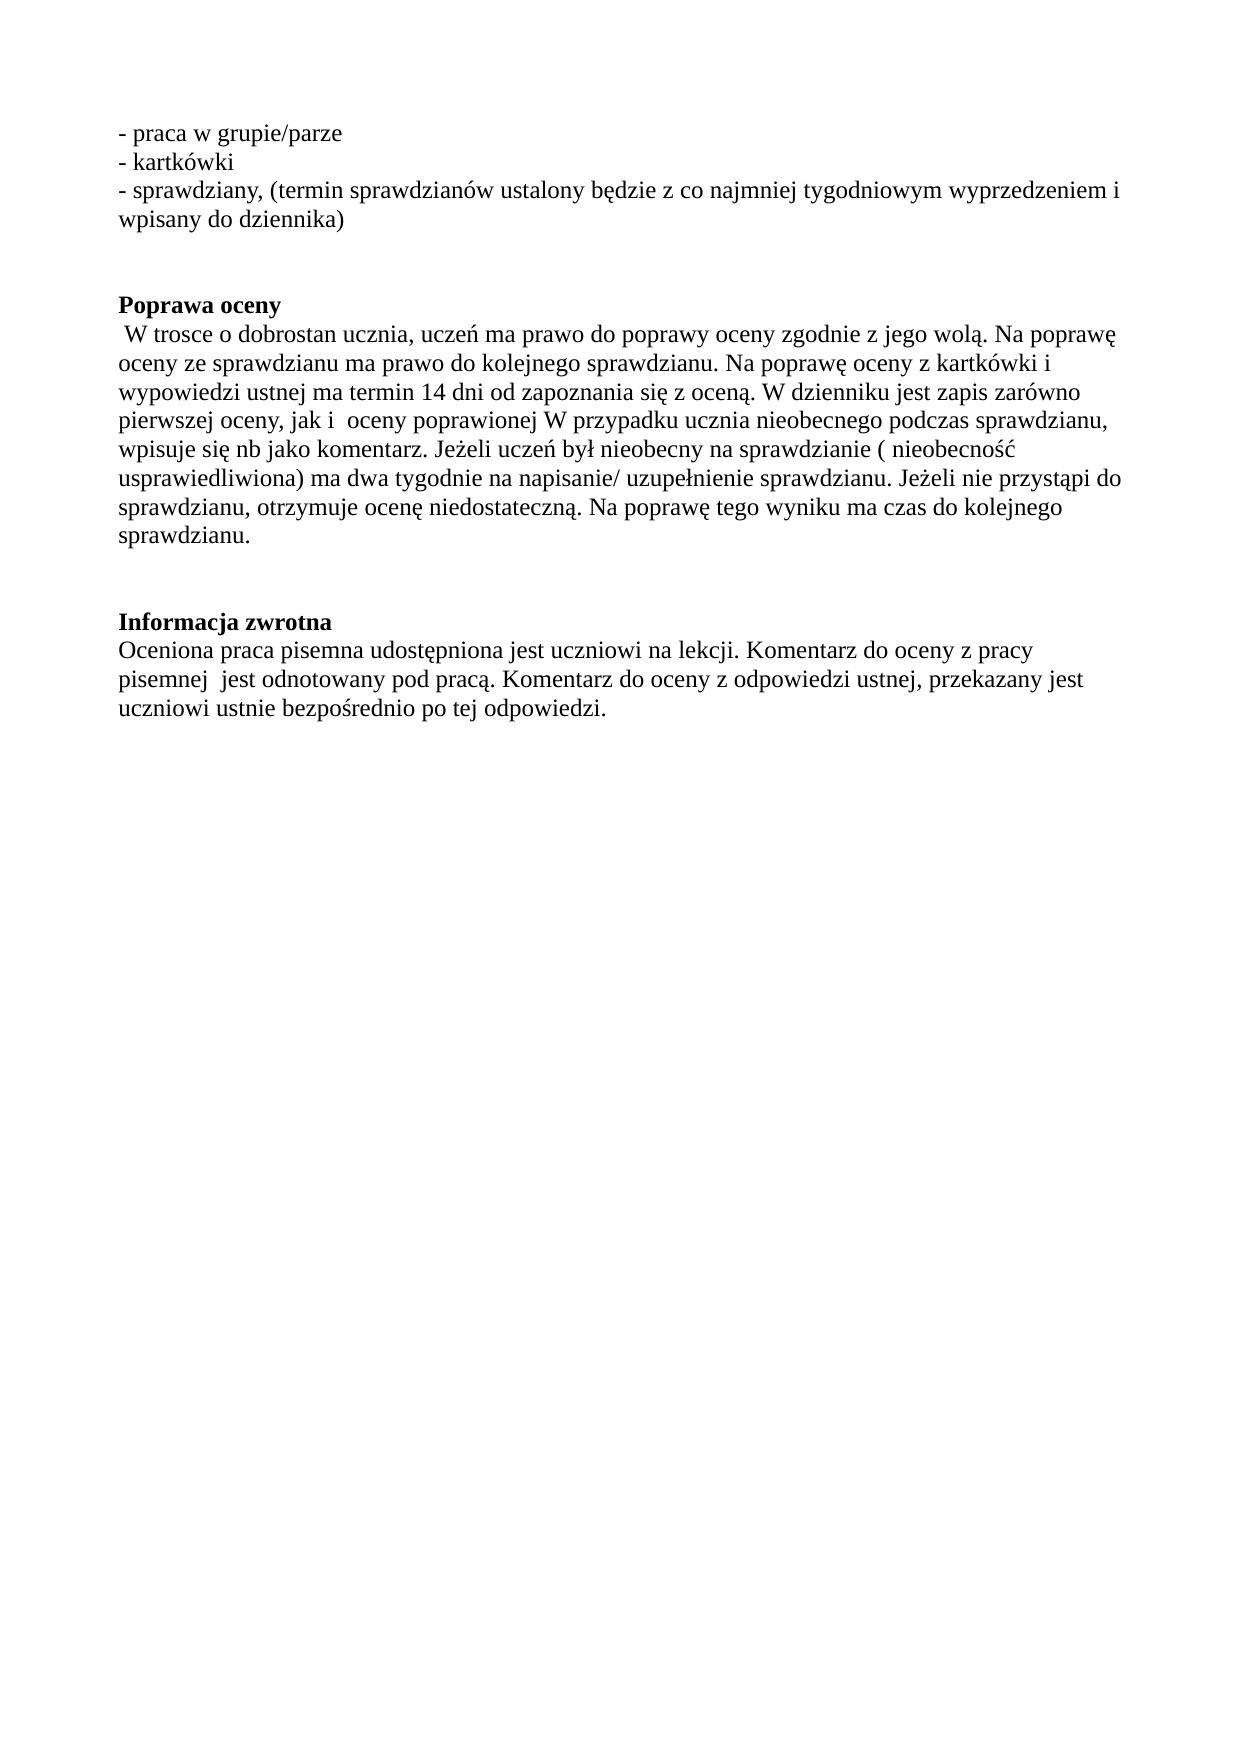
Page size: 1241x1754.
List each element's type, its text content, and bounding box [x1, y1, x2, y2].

text - sprawdziany, (termin sprawdzianów ustalony będzie z co najmniej tygodniowym wyprzedzeniem i wpisany do dziennika) [118, 176, 1122, 233]
text Informacja zwrotna [118, 607, 1122, 636]
text - praca w grupie/parze [118, 118, 1122, 147]
text - kartkówki [118, 147, 1122, 176]
text Poprawa oceny [118, 291, 1122, 319]
text W trosce o dobrostan ucznia, uczeń ma prawo do poprawy oceny zgodnie z jego wolą. Na poprawę oceny ze sprawdzianu ma prawo do kolejnego sprawdzianu. Na poprawę oceny z kartkówki i wypowiedzi ustnej ma termin 14 dni od zapoznania się z oceną. W dzienniku jest zapis zarówno pierwszej oceny, jak i oceny poprawionej W przypadku ucznia nieobecnego podczas sprawdzianu, wpisuje się nb jako komentarz. Jeżeli uczeń był nieobecny na sprawdzianie ( nieobecność usprawiedliwiona) ma dwa tygodnie na napisanie/ uzupełnienie sprawdzianu. Jeżeli nie przystąpi do sprawdzianu, otrzymuje ocenę niedostateczną. Na poprawę tego wyniku ma czas do kolejnego sprawdzianu. [118, 319, 1122, 549]
text Oceniona praca pisemna udostępniona jest uczniowi na lekcji. Komentarz do oceny z pracy pisemnej jest odnotowany pod pracą. Komentarz do oceny z odpowiedzi ustnej, przekazany jest uczniowi ustnie bezpośrednio po tej odpowiedzi. [118, 636, 1122, 722]
